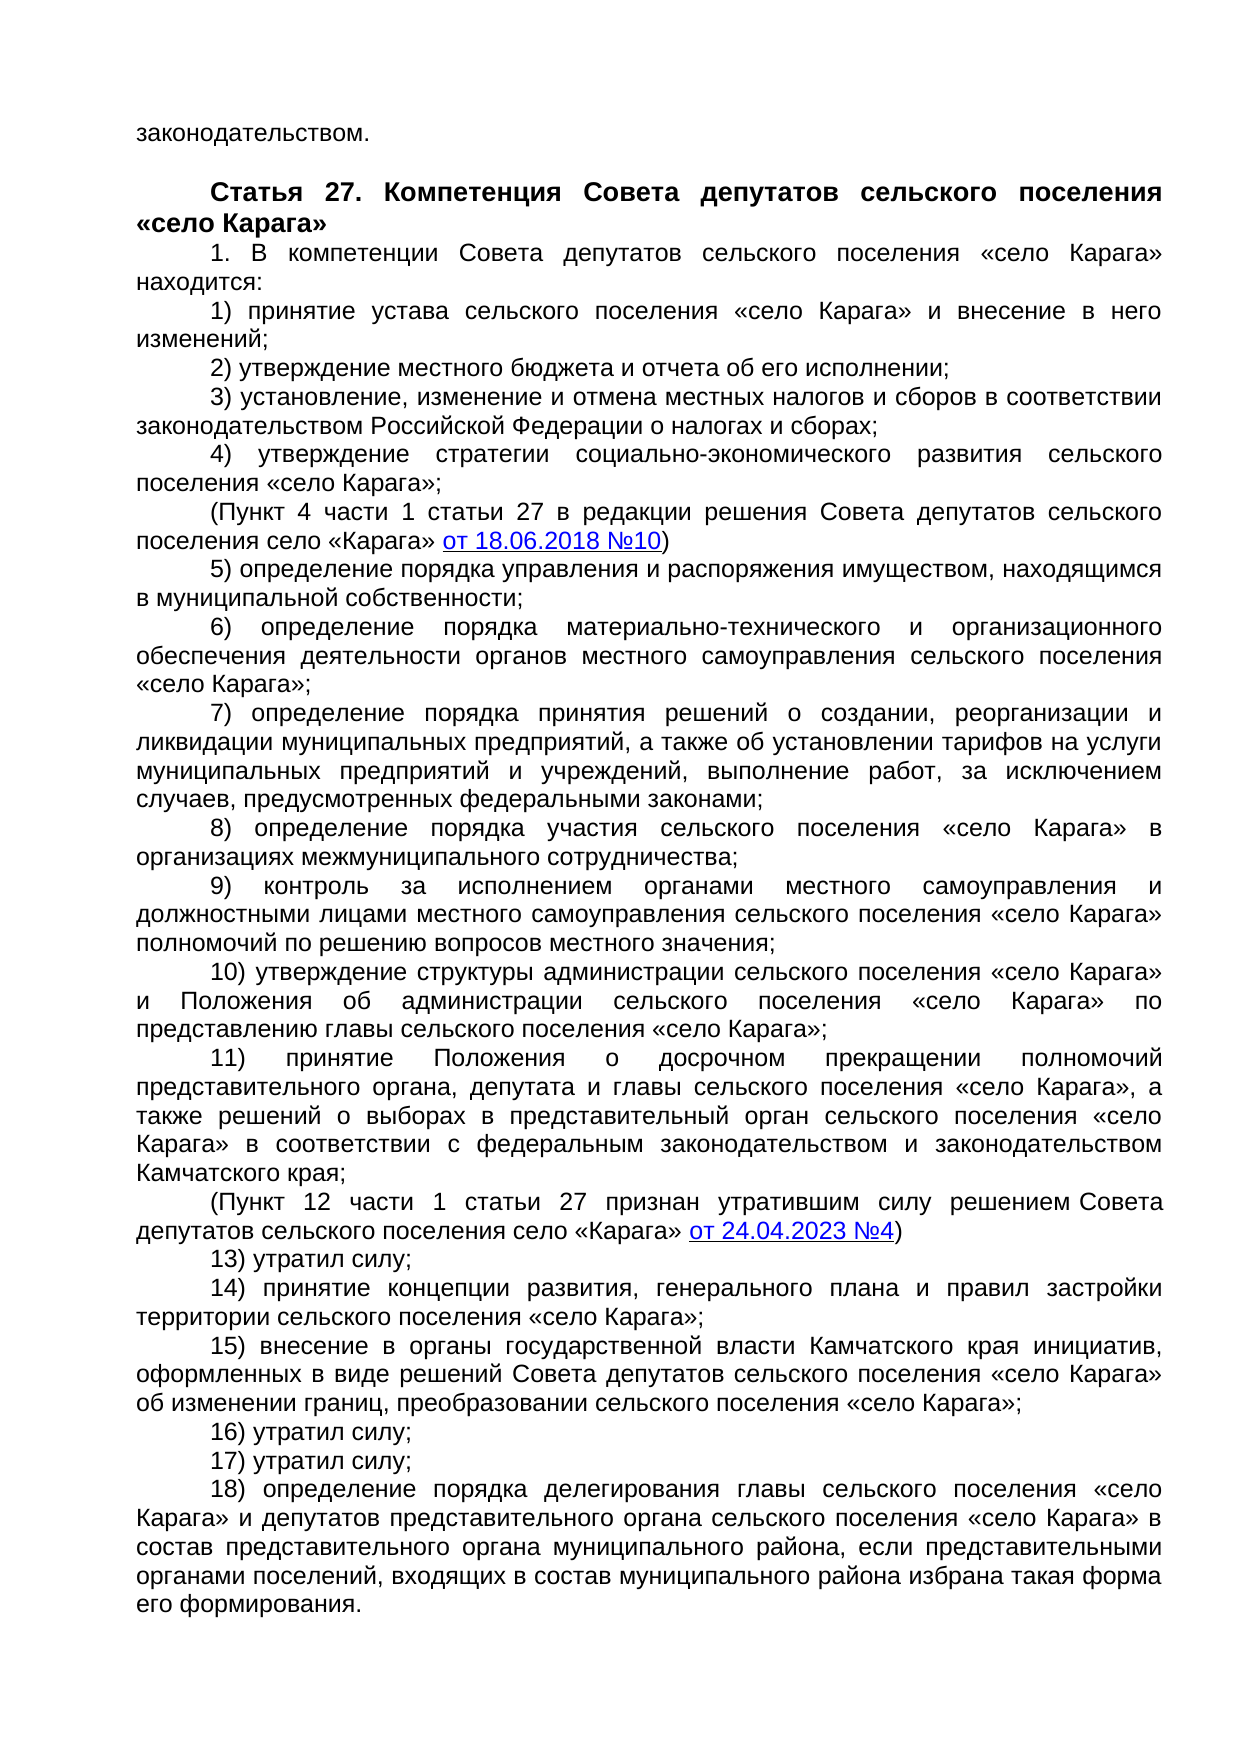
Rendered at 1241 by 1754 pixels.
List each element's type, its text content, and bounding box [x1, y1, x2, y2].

text 1. В компетенции Совета депутатов сельского поселения «село Карага» находится: [136, 238, 1163, 296]
text 10) утверждение структуры администрации сельского поселения «село Карага» и Положения об администрации сельского поселения «село Карага» по представлению главы сельского поселения «село Карага»; [136, 957, 1163, 1043]
text 9) контроль за исполнением органами местного самоуправления и должностными лицами местного самоуправления сельского поселения «село Карага» полномочий по решению вопросов местного значения; [136, 871, 1163, 957]
text 15) внесение в органы государственной власти Камчатского края инициатив, оформленных в виде решений Совета депутатов сельского поселения «село Карага» об изменении границ, преобразовании сельского поселения «село Карага»; [136, 1331, 1163, 1417]
text 13) утратил силу; [136, 1244, 1163, 1273]
text (Пункт 12 части 1 статьи 27 признан утратившим силу решением Совета депутатов сельского поселения село «Карага» от 24.04.2023 №4) [136, 1187, 1163, 1244]
text 1) принятие устава сельского поселения «село Карага» и внесение в него изменений; [136, 296, 1163, 353]
text 6) определение порядка материально-технического и организационного обеспечения деятельности органов местного самоуправления сельского поселения «село Карага»; [136, 612, 1163, 698]
text 4) утверждение стратегии социально-экономического развития сельского поселения «село Карага»; [136, 439, 1163, 497]
text 16) утратил силу; [136, 1417, 1163, 1446]
text 7) определение порядка принятия решений о создании, реорганизации и ликвидации муниципальных предприятий, а также об установлении тарифов на услуги муниципальных предприятий и учреждений, выполнение работ, за исключением случаев, предусмотренных федеральными законами; [136, 698, 1163, 813]
text 3) установление, изменение и отмена местных налогов и сборов в соответствии законодательством Российской Федерации о налогах и сборах; [136, 382, 1163, 439]
text Статья 27. Компетенция Совета депутатов сельского поселения «село Карага» [136, 176, 1163, 238]
text 18) определение порядка делегирования главы сельского поселения «село Карага» и депутатов представительного органа сельского поселения «село Карага» в состав представительного органа муниципального района, если представительными органами поселений, входящих в состав муниципального района избрана такая форма его формирования. [136, 1474, 1163, 1618]
text 2) утверждение местного бюджета и отчета об его исполнении; [136, 353, 1163, 382]
text законодательством. [136, 118, 1163, 147]
text 11) принятие Положения о досрочном прекращении полномочий представительного органа, депутата и главы сельского поселения «село Карага», а также решений о выборах в представительный орган сельского поселения «село Карага» в соответствии с федеральным законодательством и законодательством Камчатского края; [136, 1043, 1163, 1187]
text (Пункт 4 части 1 статьи 27 в редакции решения Совета депутатов сельского поселения село «Карага» от 18.06.2018 №10) [136, 497, 1163, 554]
text 17) утратил силу; [136, 1446, 1163, 1474]
text 5) определение порядка управления и распоряжения имуществом, находящимся в муниципальной собственности; [136, 554, 1163, 612]
text 14) принятие концепции развития, генерального плана и правил застройки территории сельского поселения «село Карага»; [136, 1273, 1163, 1331]
text 8) определение порядка участия сельского поселения «село Карага» в организациях межмуниципального сотрудничества; [136, 813, 1163, 871]
